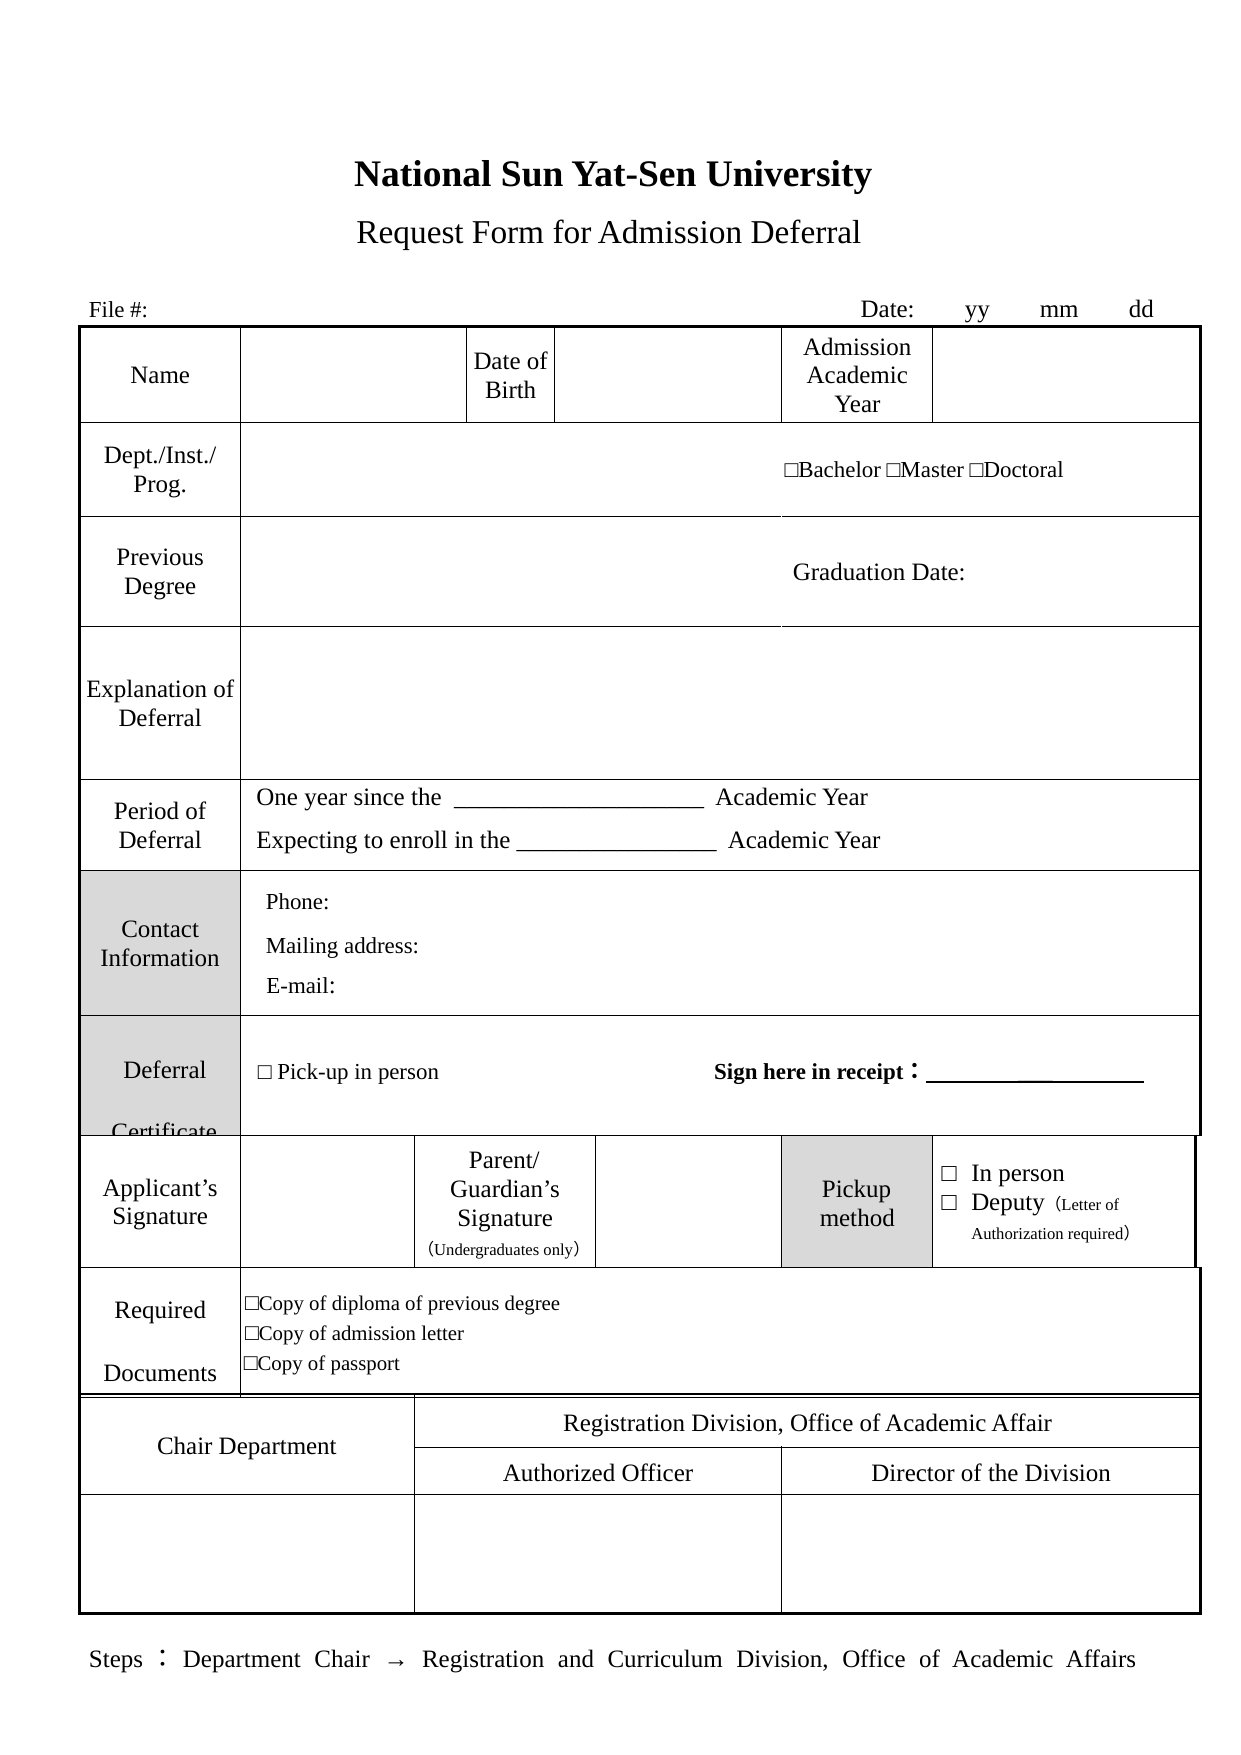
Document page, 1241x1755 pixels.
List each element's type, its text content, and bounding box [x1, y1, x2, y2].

table_cell Phone: Mailing address: E-mail: [241, 871, 1199, 1015]
table_cell □Bachelor □Master □Doctoral [781, 423, 1199, 516]
table_cell Previous Degree [81, 517, 240, 626]
table_cell Graduation Date: [782, 517, 1199, 626]
table_cell [782, 1495, 1199, 1612]
table_cell [241, 423, 781, 516]
table_cell One year since the ____________________ Academic Year Expecting to enroll in the ________________ Academic Year [241, 780, 1199, 870]
table_cell Authorized Officer [415, 1448, 781, 1494]
subtitle National Sun Yat-Sen University [89, 151, 1137, 194]
table_header [555, 328, 781, 422]
table_cell Required Documents [81, 1268, 240, 1393]
table_header [933, 328, 1199, 422]
table_cell [241, 1136, 414, 1267]
text Steps：Department Chair → Registration and Curriculum Division, Office of Academic Affairs [89, 1615, 1137, 1677]
table_cell [81, 1495, 414, 1612]
table_header Name [81, 328, 240, 422]
table_cell □ Pick-up in person Sign here in receipt： ___ □ By post (Please attach a self-addressed stamped envelope) [241, 1016, 1199, 1135]
table_cell Explanation of Deferral [81, 627, 240, 779]
table_header Date of Birth [467, 328, 554, 422]
table_cell Contact Information [81, 871, 240, 1015]
table_cell Applicant’s Signature [81, 1136, 240, 1267]
table_cell Registration Division, Office of Academic Affair [415, 1398, 1199, 1446]
table_header Admission Academic Year [782, 328, 932, 422]
table_cell □Copy of diploma of previous degree □Copy of admission letter □Copy of passport [241, 1268, 1199, 1393]
table_cell Dept./Inst./ Prog. [81, 423, 240, 516]
table_cell Period of Deferral [81, 780, 240, 870]
table_cell Deferral Certificate Delivery [81, 1016, 240, 1135]
table_cell [415, 1495, 781, 1612]
table_cell Director of the Division [782, 1448, 1199, 1494]
table_header [241, 328, 466, 422]
table_cell In person Deputy（Letter of Authorization required） [933, 1136, 1194, 1267]
table_cell Pickup method [782, 1136, 932, 1267]
table_cell Parent/ Guardian’s Signature （Undergraduates only） [415, 1136, 595, 1267]
subtitle File #: Date: yy mm dd [89, 289, 1163, 325]
table_cell [1197, 1136, 1201, 1267]
table_cell Chair Department [81, 1398, 414, 1494]
subtitle Request Form for Admission Deferral [89, 213, 1137, 251]
table_cell [241, 627, 1199, 779]
table_cell [241, 517, 781, 626]
table_cell [596, 1136, 781, 1267]
